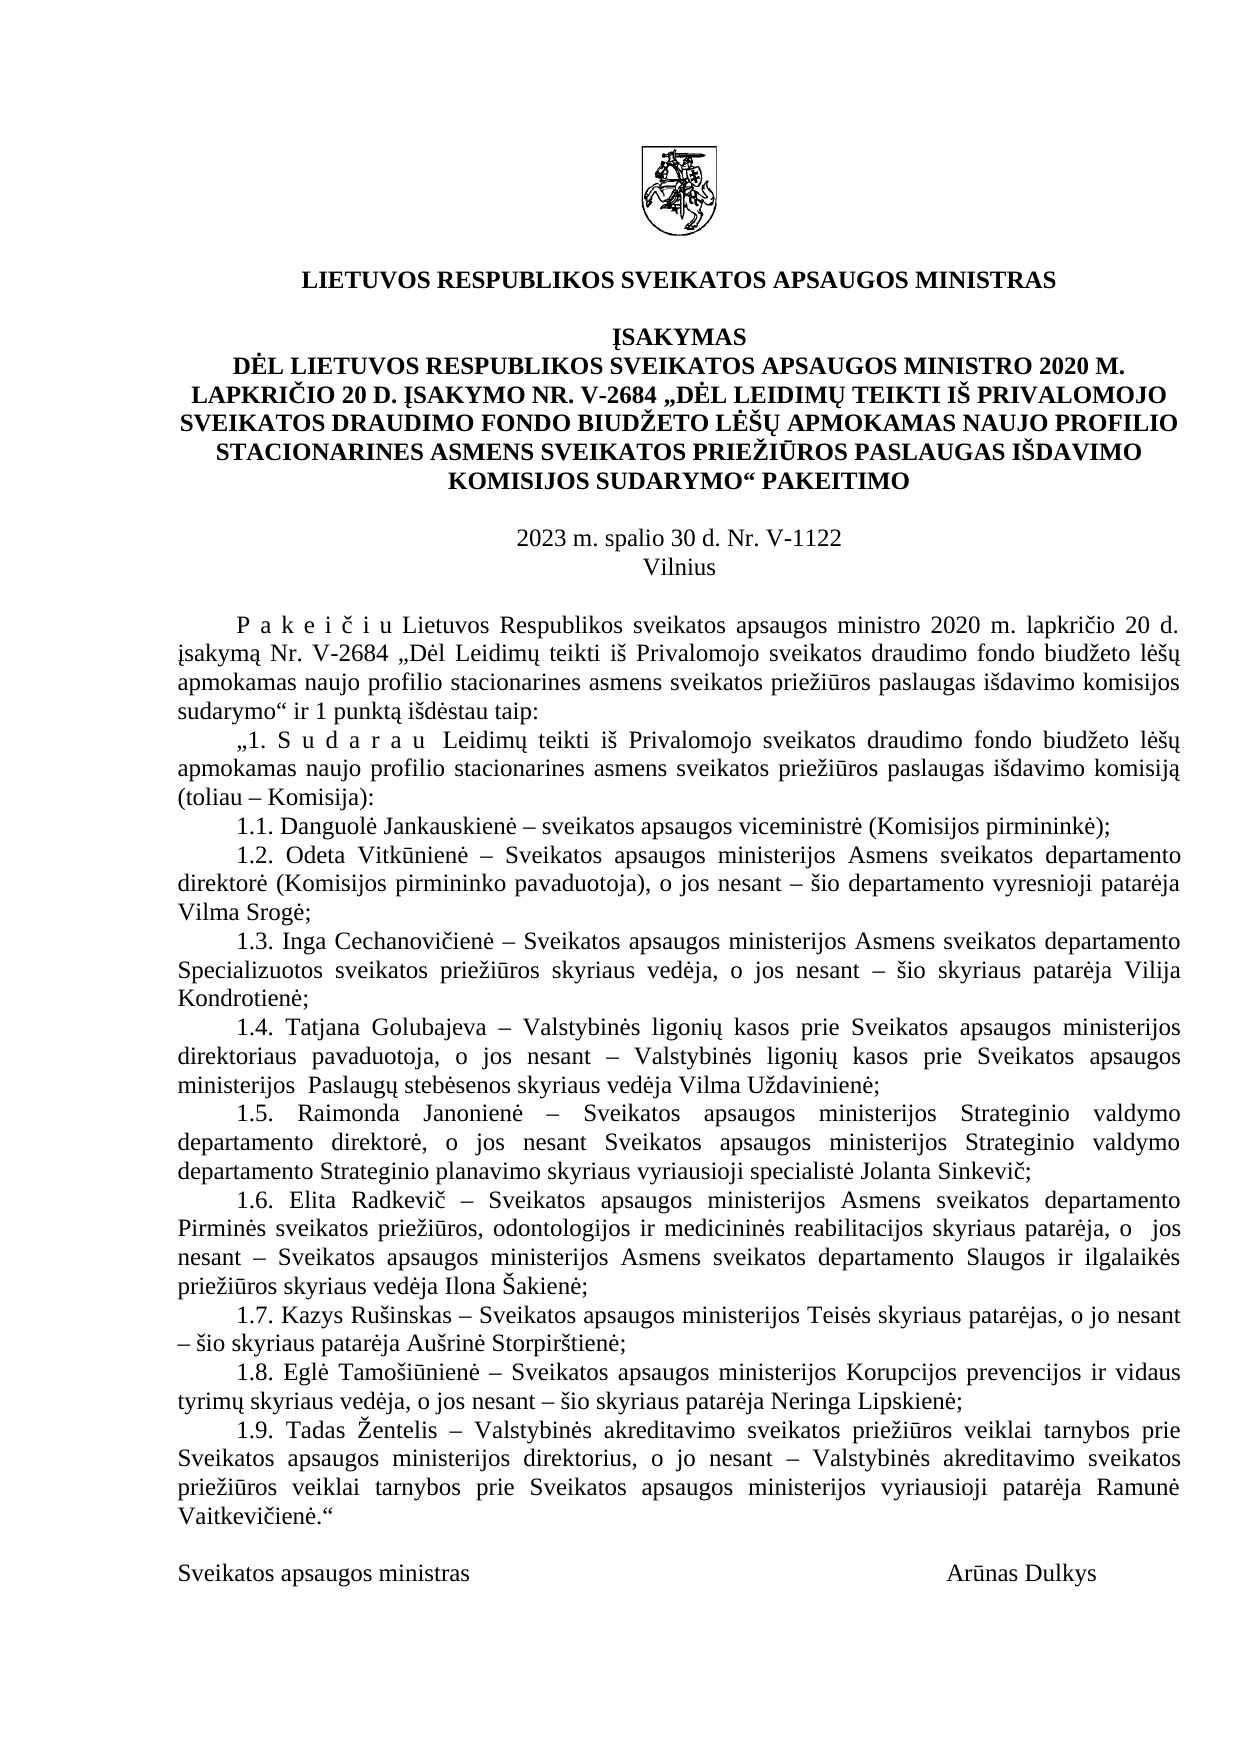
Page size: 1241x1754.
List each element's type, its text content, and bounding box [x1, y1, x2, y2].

text „1. S u d a r a u Leidimų teikti iš Privalomojo sveikatos draudimo fondo biudžeto lėšų apmokamas naujo profilio stacionarines asmens sveikatos priežiūros paslaugas išdavimo komisiją (toliau – Komisija): [177, 725, 1181, 811]
text LIETUVOS RESPUBLIKOS SVEIKATOS APSAUGOS MINISTRAS [177, 265, 1181, 293]
text 1.4. Tatjana Golubajeva – Valstybinės ligonių kasos prie Sveikatos apsaugos ministerijos direktoriaus pavaduotoja, o jos nesant – Valstybinės ligonių kasos prie Sveikatos apsaugos ministerijos Paslaugų stebėsenos skyriaus vedėja Vilma Uždavinienė; [177, 1012, 1181, 1098]
text P a k e i č i u Lietuvos Respublikos sveikatos apsaugos ministro 2020 m. lapkričio 20 d. įsakymą Nr. V-2684 „Dėl Leidimų teikti iš Privalomojo sveikatos draudimo fondo biudžeto lėšų apmokamas naujo profilio stacionarines asmens sveikatos priežiūros paslaugas išdavimo komisijos sudarymo“ ir 1 punktą išdėstau taip: [177, 610, 1181, 725]
text 1.3. Inga Cechanovičienė – Sveikatos apsaugos ministerijos Asmens sveikatos departamento Specializuotos sveikatos priežiūros skyriaus vedėja, o jos nesant – šio skyriaus patarėja Vilija Kondrotienė; [177, 926, 1181, 1012]
text 1.1. Danguolė Jankauskienė – sveikatos apsaugos viceministrė (Komisijos pirmininkė); [177, 811, 1181, 840]
text Sveikatos apsaugos ministras Arūnas Dulkys [177, 1558, 1181, 1587]
text 1.5. Raimonda Janonienė – Sveikatos apsaugos ministerijos Strateginio valdymo departamento direktorė, o jos nesant Sveikatos apsaugos ministerijos Strateginio valdymo departamento Strateginio planavimo skyriaus vyriausioji specialistė Jolanta Sinkevič; [177, 1098, 1181, 1185]
text Vilnius [177, 552, 1181, 581]
text 1.6. Elita Radkevič – Sveikatos apsaugos ministerijos Asmens sveikatos departamento Pirminės sveikatos priežiūros, odontologijos ir medicininės reabilitacijos skyriaus patarėja, o jos nesant – Sveikatos apsaugos ministerijos Asmens sveikatos departamento Slaugos ir ilgalaikės priežiūros skyriaus vedėja Ilona Šakienė; [177, 1185, 1181, 1300]
text DĖL LIETUVOS RESPUBLIKOS SVEIKATOS APSAUGOS MINISTRO 2020 M. LAPKRIČIO 20 D. ĮSAKYMO NR. V-2684 „DĖL LEIDIMŲ TEIKTI IŠ PRIVALOMOJO SVEIKATOS DRAUDIMO FONDO BIUDŽETO LĖŠŲ APMOKAMAS NAUJO PROFILIO STACIONARINES ASMENS SVEIKATOS PRIEŽIŪROS PASLAUGAS IŠDAVIMO KOMISIJOS SUDARYMO“ PAKEITIMO [177, 351, 1181, 495]
text 1.2. Odeta Vitkūnienė – Sveikatos apsaugos ministerijos Asmens sveikatos departamento direktorė (Komisijos pirmininko pavaduotoja), o jos nesant – šio departamento vyresnioji patarėja Vilma Srogė; [177, 840, 1181, 926]
text 1.7. Kazys Rušinskas – Sveikatos apsaugos ministerijos Teisės skyriaus patarėjas, o jo nesant – šio skyriaus patarėja Aušrinė Storpirštienė; [177, 1300, 1181, 1357]
text 1.8. Eglė Tamošiūnienė – Sveikatos apsaugos ministerijos Korupcijos prevencijos ir vidaus tyrimų skyriaus vedėja, o jos nesant – šio skyriaus patarėja Neringa Lipskienė; [177, 1357, 1181, 1415]
text 1.9. Tadas Žentelis – Valstybinės akreditavimo sveikatos priežiūros veiklai tarnybos prie Sveikatos apsaugos ministerijos direktorius, o jo nesant – Valstybinės akreditavimo sveikatos priežiūros veiklai tarnybos prie Sveikatos apsaugos ministerijos vyriausioji patarėja Ramunė Vaitkevičienė.“ [177, 1415, 1181, 1530]
text 2023 m. spalio 30 d. Nr. V-1122 [177, 523, 1181, 552]
text ĮSAKYMAS [177, 322, 1181, 351]
